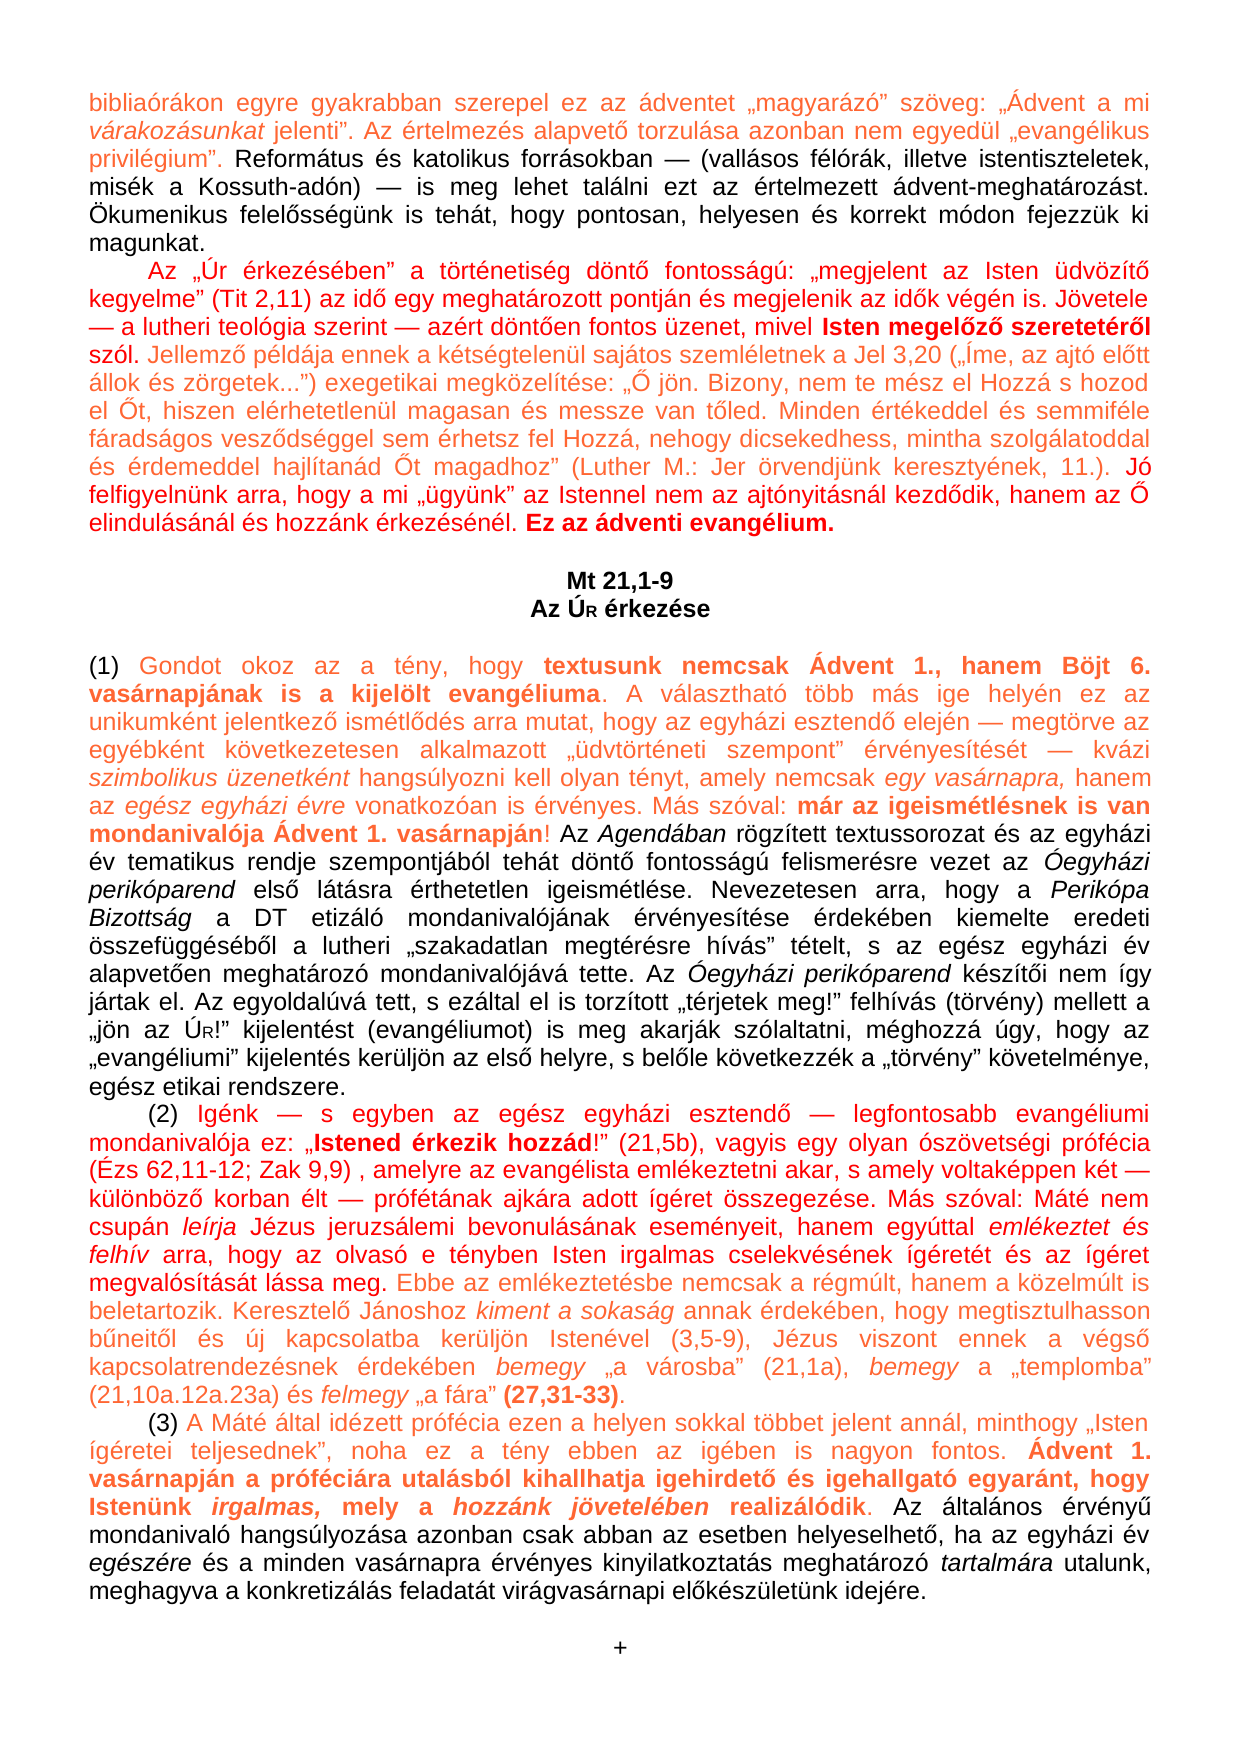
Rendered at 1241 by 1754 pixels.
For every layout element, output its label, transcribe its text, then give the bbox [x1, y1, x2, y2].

text (2) Igénk ― s egyben az egész egyházi esztendő ― legfontosabb evangéliumi mondanivalója ez: „Istened érkezik hozzád!” (21,5b), vagyis egy olyan ószövetségi prófécia (Ézs 62,11-12; Zak 9,9) , amelyre az evangélista emlékeztetni akar, s amely voltaképpen két ― különböző korban élt ― prófétának ajkára adott ígéret összegezése. Más szóval: Máté nem csupán leírja Jézus jeruzsálemi bevonulásának eseményeit, hanem egyúttal emlékeztet és felhív arra, hogy az olvasó e tényben Isten irgalmas cselekvésének ígéretét és az ígéret megvalósítását lássa meg. Ebbe az emlékeztetésbe nemcsak a régmúlt, hanem a közelmúlt is beletartozik. Keresztelő Jánoshoz kiment a sokaság annak érdekében, hogy megtisztulhasson bűneitől és új kapcsolatba kerüljön Istenével (3,5-9), Jézus viszont ennek a végső kapcsolatrendezésnek érdekében bemegy „a városba” (21,1a), bemegy a „templomba” (21,10a.12a.23a) és felmegy „a fára” (27,31-33). [88, 1100, 1152, 1408]
text Mt 21,1-9 Az Úr érkezése [88, 566, 1152, 622]
text bibliaórákon egyre gyakrabban szerepel ez az ádventet „magyarázó” szöveg: „Ádvent a mi várakozásunkat jelenti”. Az értelmezés alapvető torzulása azonban nem egyedül „evangélikus privilégium”. Református és katolikus forrásokban ― (vallásos félórák, illetve istentiszteletek, misék a Kossuth-adón) ― is meg lehet találni ezt az értelmezett ádvent-meghatározást. Ökumenikus felelősségünk is tehát, hogy pontosan, helyesen és korrekt módon fejezzük ki magunkat. [88, 88, 1152, 257]
text (3) A Máté által idézett prófécia ezen a helyen sokkal többet jelent annál, minthogy „Isten ígéretei teljesednek”, noha ez a tény ebben az igében is nagyon fontos. Ádvent 1. vasárnapján a próféciára utalásból kihallhatja igehirdető és igehallgató egyaránt, hogy Istenünk irgalmas, mely a hozzánk jövetelében realizálódik. Az általános érvényű mondanivaló hangsúlyozása azonban csak abban az esetben helyeselhető, ha az egyházi év egészére és a minden vasárnapra érvényes kinyilatkoztatás meghatározó tartalmára utalunk, meghagyva a konkretizálás feladatát virágvasárnapi előkészületünk idejére. [88, 1408, 1152, 1604]
text + [88, 1634, 1152, 1662]
text Az „Úr érkezésében” a történetiség döntő fontosságú: „megjelent az Isten üdvözítő kegyelme” (Tit 2,11) az idő egy meghatározott pontján és megjelenik az idők végén is. Jövetele ― a lutheri teológia szerint ― azért döntően fontos üzenet, mivel Isten megelőző szeretetéről szól. Jellemző példája ennek a kétségtelenül sajátos szemléletnek a Jel 3,20 („Íme, az ajtó előtt állok és zörgetek...”) exegetikai megközelítése: „Ő jön. Bizony, nem te mész el Hozzá s hozod el Őt, hiszen elérhetetlenül magasan és messze van tőled. Minden értékeddel és semmiféle fáradságos vesződséggel sem érhetsz fel Hozzá, nehogy dicsekedhess, mintha szolgálatoddal és érdemeddel hajlítanád Őt magadhoz” (Luther M.: Jer örvendjünk keresztyének, 11.). Jó felfigyelnünk arra, hogy a mi „ügyünk” az Istennel nem az ajtónyitásnál kezdődik, hanem az Ő elindulásánál és hozzánk érkezésénél. Ez az ádventi evangélium. [88, 257, 1152, 537]
text (1) Gondot okoz az a tény, hogy textusunk nemcsak Ádvent 1., hanem Böjt 6. vasárnapjának is a kijelölt evangéliuma. A választható több más ige helyén ez az unikumként jelentkező ismétlődés arra mutat, hogy az egyházi esztendő elején ― megtörve az egyébként következetesen alkalmazott „üdvtörténeti szempont” érvényesítését ― kvázi szimbolikus üzenetként hangsúlyozni kell olyan tényt, amely nemcsak egy vasárnapra, hanem az egész egyházi évre vonatkozóan is érvényes. Más szóval: már az igeismétlésnek is van mondanivalója Ádvent 1. vasárnapján! Az Agendában rögzített textussorozat és az egyházi év tematikus rendje szempontjából tehát döntő fontosságú felismerésre vezet az Óegyházi perikóparend első látásra érthetetlen igeismétlése. Nevezetesen arra, hogy a Perikópa Bizottság a DT etizáló mondanivalójának érvényesítése érdekében kiemelte eredeti összefüggéséből a lutheri „szakadatlan megtérésre hívás” tételt, s az egész egyházi év alapvetően meghatározó mondanivalójává tette. Az Óegyházi perikóparend készítői nem így jártak el. Az egyoldalúvá tett, s ezáltal el is torzított „térjetek meg!” felhívás (törvény) mellett a „jön az Úr!” kijelentést (evangéliumot) is meg akarják szólaltatni, méghozzá úgy, hogy az „evangéliumi” kijelentés kerüljön az első helyre, s belőle következzék a „törvény” követelménye, egész etikai rendszere. [88, 652, 1152, 1100]
